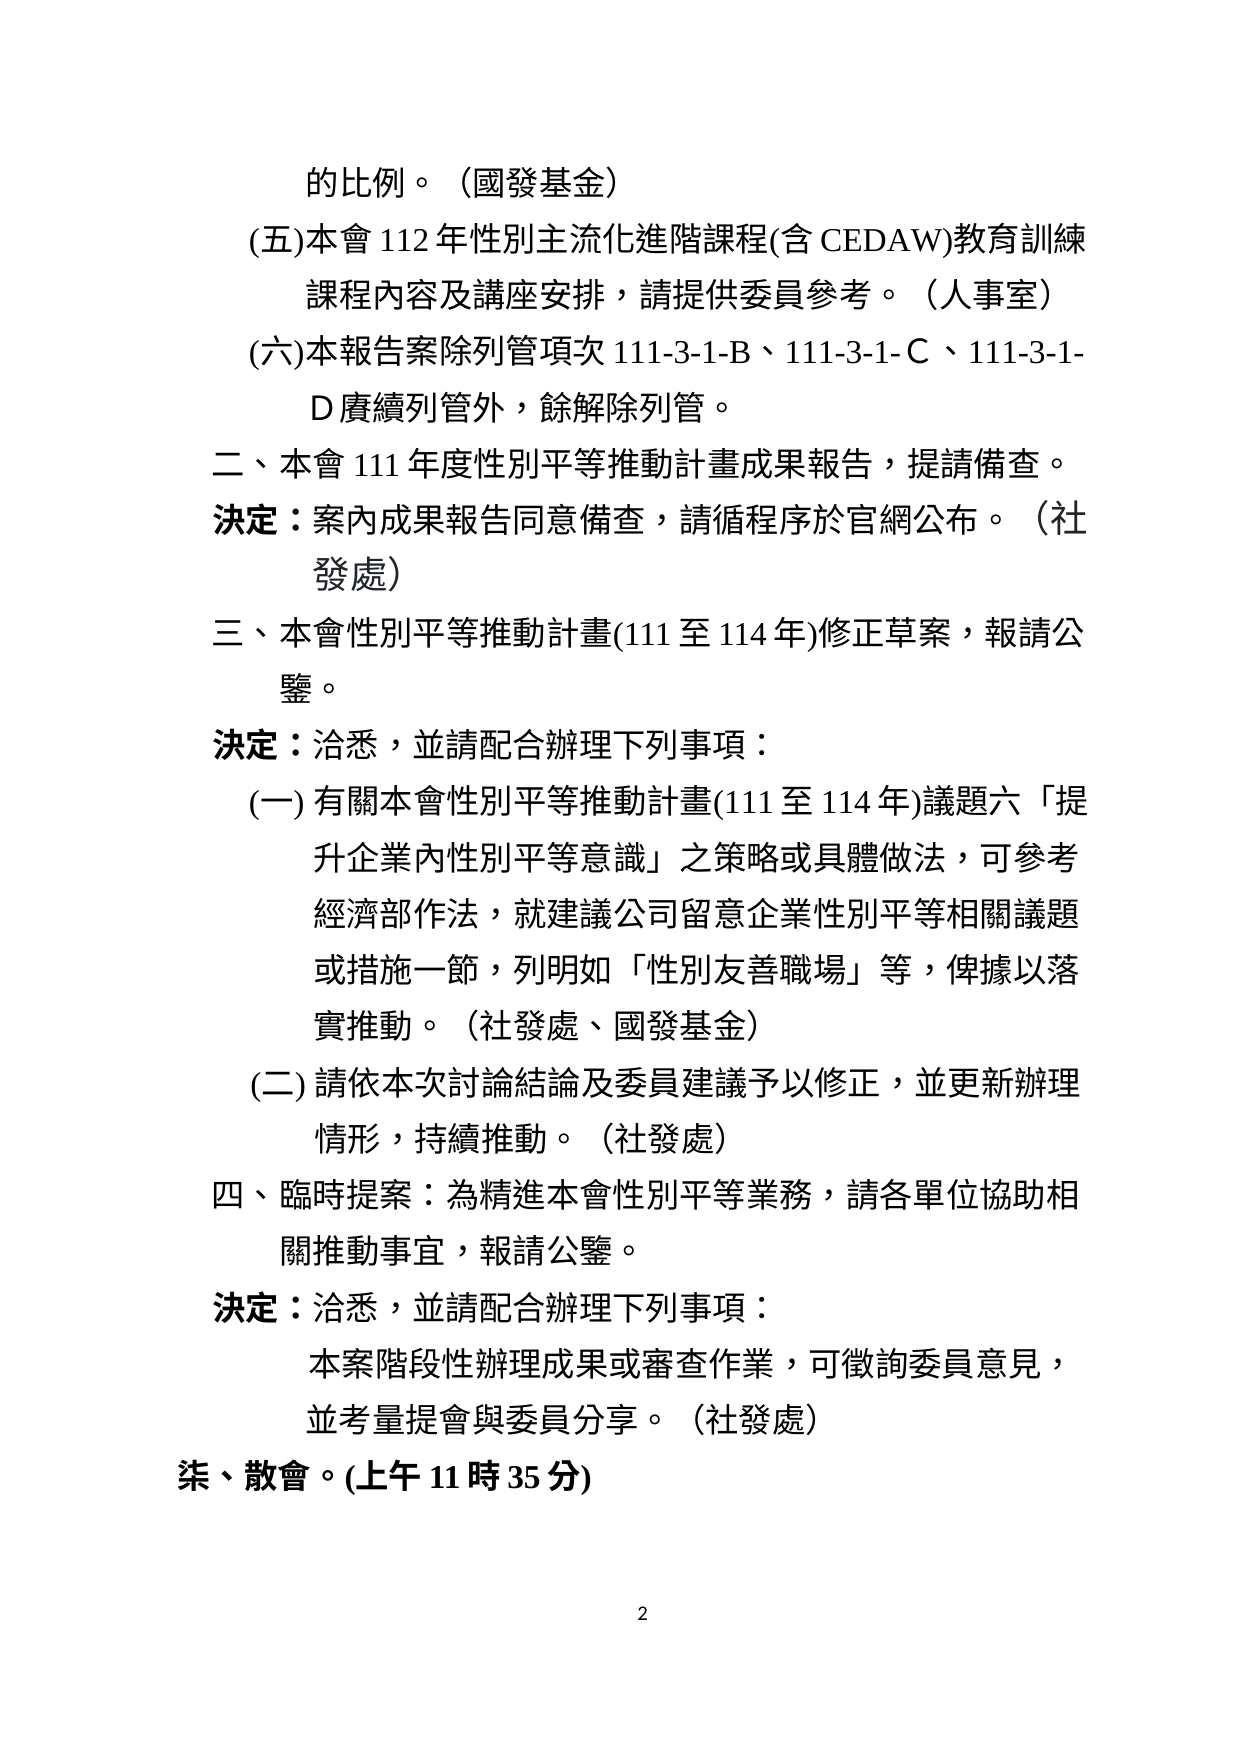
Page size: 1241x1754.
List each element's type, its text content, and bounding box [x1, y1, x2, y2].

text 本案階段性辦理成果或審查作業，可徵詢委員意見，並考量提會與委員分享。（社發處） [305, 1331, 1107, 1444]
list 本報告案除列管項次111-3-1-B、111-3-1-Ｃ、111-3-1-Ｄ賡續列管外，餘解除列管。 [249, 319, 1107, 431]
list 臨時提案：為精進本會性別平等業務，請各單位協助相關推動事宜，報請公鑒。 [211, 1162, 1107, 1275]
text 決定：洽悉，並請配合辦理下列事項： [212, 1275, 1107, 1331]
list 本會112年性別主流化進階課程(含CEDAW)教育訓練課程內容及講座安排，請提供委員參考。（人事室） [249, 206, 1107, 319]
list 本會111年度性別平等推動計畫成果報告，提請備查。 [211, 431, 1107, 487]
list 請依本次討論結論及委員建議予以修正，並更新辦理情形，持續推動。（社發處） [250, 1050, 1107, 1162]
list 有關本會性別平等推動計畫(111至114年)議題六「提升企業內性別平等意識」之策略或具體做法，可參考經濟部作法，就建議公司留意企業性別平等相關議題或措施一節，列明如「性別友善職場」等，俾據以落實推動。（社發處、國發基金） [249, 769, 1107, 1050]
text 決定：洽悉，並請配合辦理下列事項： [212, 712, 1107, 769]
list 本會性別平等推動計畫(111至114年)修正草案，報請公鑒。 [211, 600, 1107, 712]
list 散會。(上午11時35分) [177, 1444, 1107, 1500]
list 的比例。（國發基金） [249, 150, 1107, 206]
text 決定：案內成果報告同意備查，請循程序於官網公布。（社發處） [212, 487, 1107, 600]
